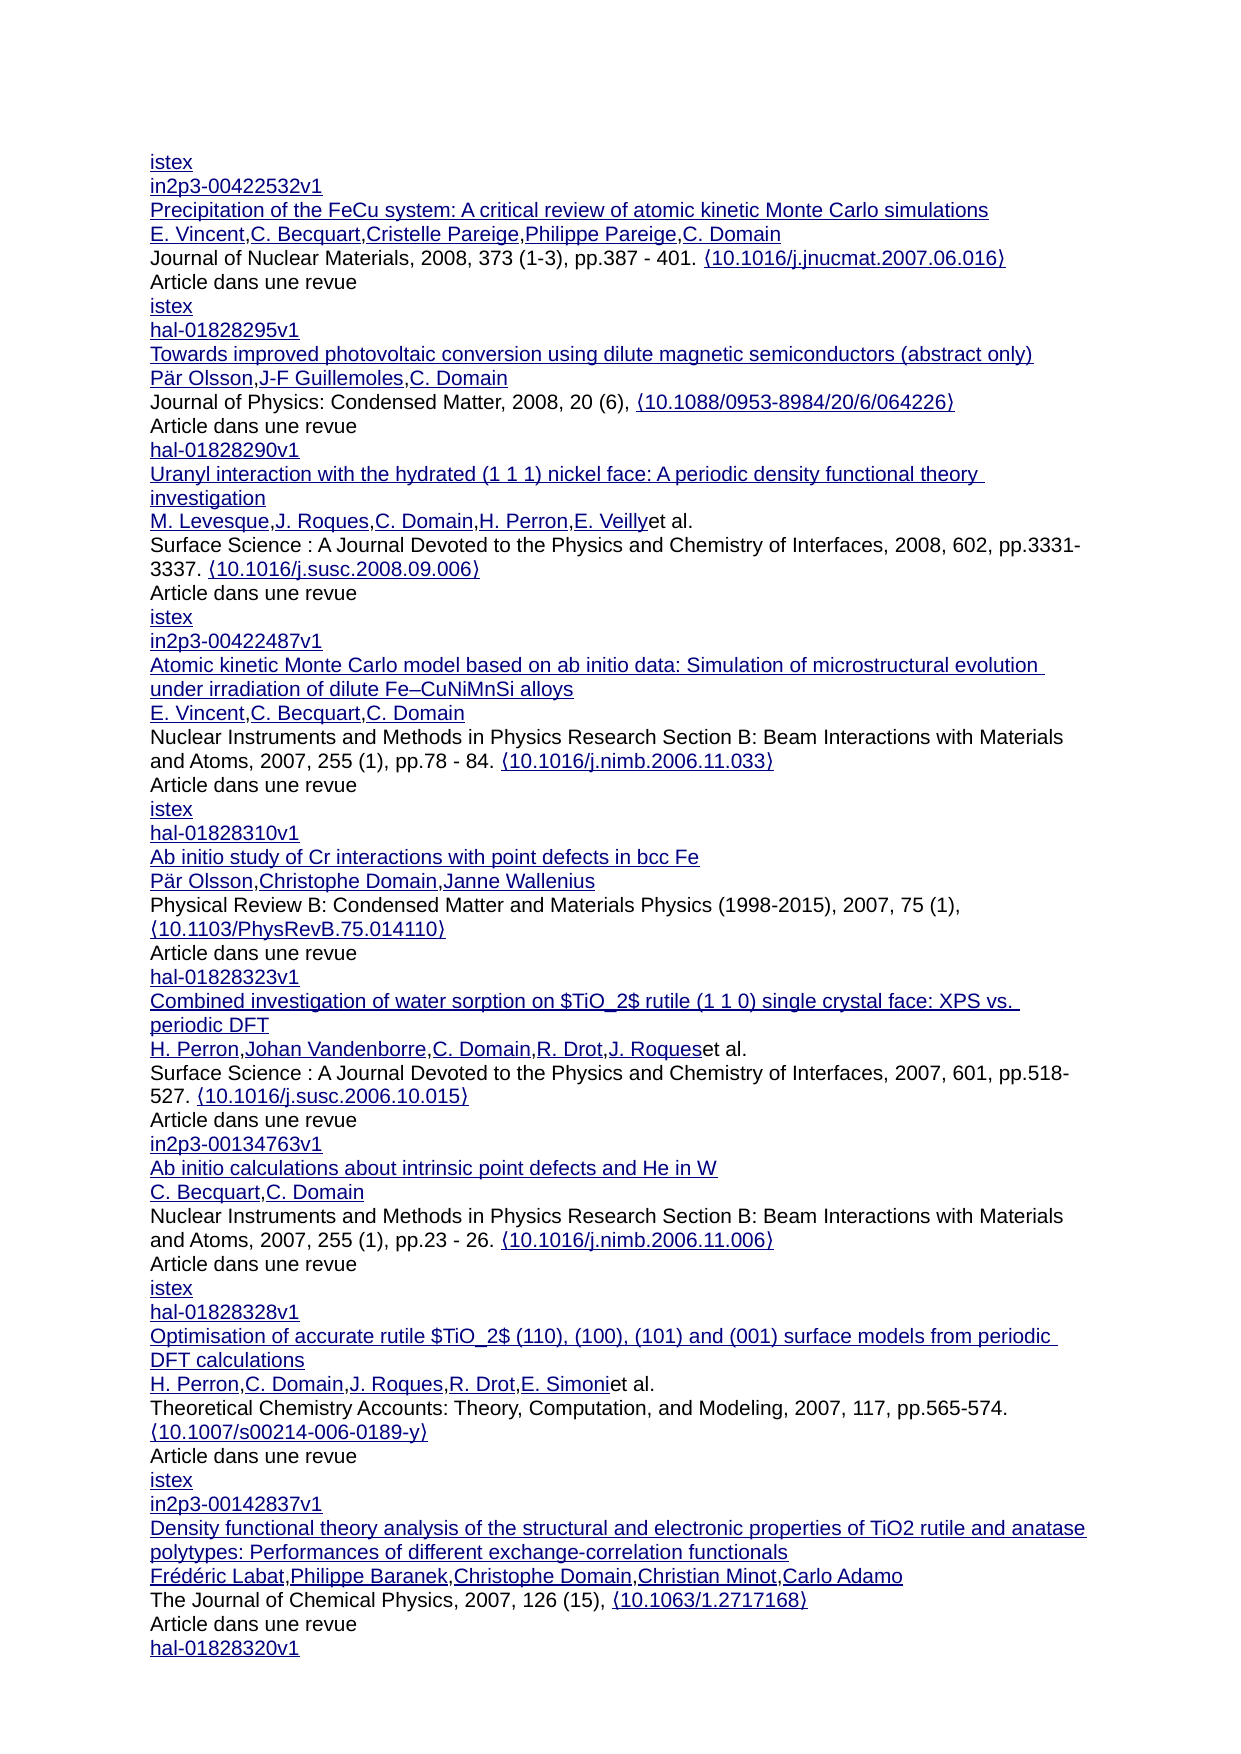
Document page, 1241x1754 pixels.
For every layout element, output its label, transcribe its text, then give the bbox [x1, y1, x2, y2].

table_cell Optimisation of accurate rutile $TiO_2$ (110), (100), (101) and (001) surface models from periodic DFT calculations H. Perron,C. Domain,J. Roques,R. Drot,E. Simoniet al. Theoretical Chemistry Accounts: Theory, Computation, and Modeling, 2007, 117, pp.565-574. ⟨10.1007/s00214-006-0189-y⟩ Article dans une revue istex in2p3-00142837v1 [150, 1324, 1090, 1516]
table_cell istex in2p3-00422532v1 [150, 150, 1090, 198]
table_cell Combined investigation of water sorption on $TiO_2$ rutile (1 1 0) single crystal face: XPS vs. periodic DFT H. Perron,Johan Vandenborre,C. Domain,R. Drot,J. Roqueset al. Surface Science : A Journal Devoted to the Physics and Chemistry of Interfaces, 2007, 601, pp.518-527. ⟨10.1016/j.susc.2006.10.015⟩ Article dans une revue in2p3-00134763v1 [150, 989, 1090, 1156]
table_cell Towards improved photovoltaic conversion using dilute magnetic semiconductors (abstract only) Pär Olsson,J-F Guillemoles,C. Domain Journal of Physics: Condensed Matter, 2008, 20 (6), ⟨10.1088/0953-8984/20/6/064226⟩ Article dans une revue hal-01828290v1 [150, 342, 1090, 461]
table_cell Precipitation of the FeCu system: A critical review of atomic kinetic Monte Carlo simulations E. Vincent,C. Becquart,Cristelle Pareige,Philippe Pareige,C. Domain Journal of Nuclear Materials, 2008, 373 (1-3), pp.387 - 401. ⟨10.1016/j.jnucmat.2007.06.016⟩ Article dans une revue istex hal-01828295v1 [150, 198, 1090, 342]
table_cell Ab initio calculations about intrinsic point defects and He in W C. Becquart,C. Domain Nuclear Instruments and Methods in Physics Research Section B: Beam Interactions with Materials and Atoms, 2007, 255 (1), pp.23 - 26. ⟨10.1016/j.nimb.2006.11.006⟩ Article dans une revue istex hal-01828328v1 [150, 1156, 1090, 1324]
table_cell Atomic kinetic Monte Carlo model based on ab initio data: Simulation of microstructural evolution under irradiation of dilute Fe–CuNiMnSi alloys E. Vincent,C. Becquart,C. Domain Nuclear Instruments and Methods in Physics Research Section B: Beam Interactions with Materials and Atoms, 2007, 255 (1), pp.78 - 84. ⟨10.1016/j.nimb.2006.11.033⟩ Article dans une revue istex hal-01828310v1 [150, 653, 1090, 845]
table_cell Uranyl interaction with the hydrated (1 1 1) nickel face: A periodic density functional theory investigation M. Levesque,J. Roques,C. Domain,H. Perron,E. Veillyet al. Surface Science : A Journal Devoted to the Physics and Chemistry of Interfaces, 2008, 602, pp.3331-3337. ⟨10.1016/j.susc.2008.09.006⟩ Article dans une revue istex in2p3-00422487v1 [150, 461, 1090, 653]
table_cell Ab initio study of Cr interactions with point defects in bcc Fe Pär Olsson,Christophe Domain,Janne Wallenius Physical Review B: Condensed Matter and Materials Physics (1998-2015), 2007, 75 (1), ⟨10.1103/PhysRevB.75.014110⟩ Article dans une revue hal-01828323v1 [150, 845, 1090, 988]
table_cell Density functional theory analysis of the structural and electronic properties of TiO2 rutile and anatase polytypes: Performances of different exchange-correlation functionals Frédéric Labat,Philippe Baranek,Christophe Domain,Christian Minot,Carlo Adamo The Journal of Chemical Physics, 2007, 126 (15), ⟨10.1063/1.2717168⟩ Article dans une revue hal-01828320v1 [150, 1516, 1090, 1659]
